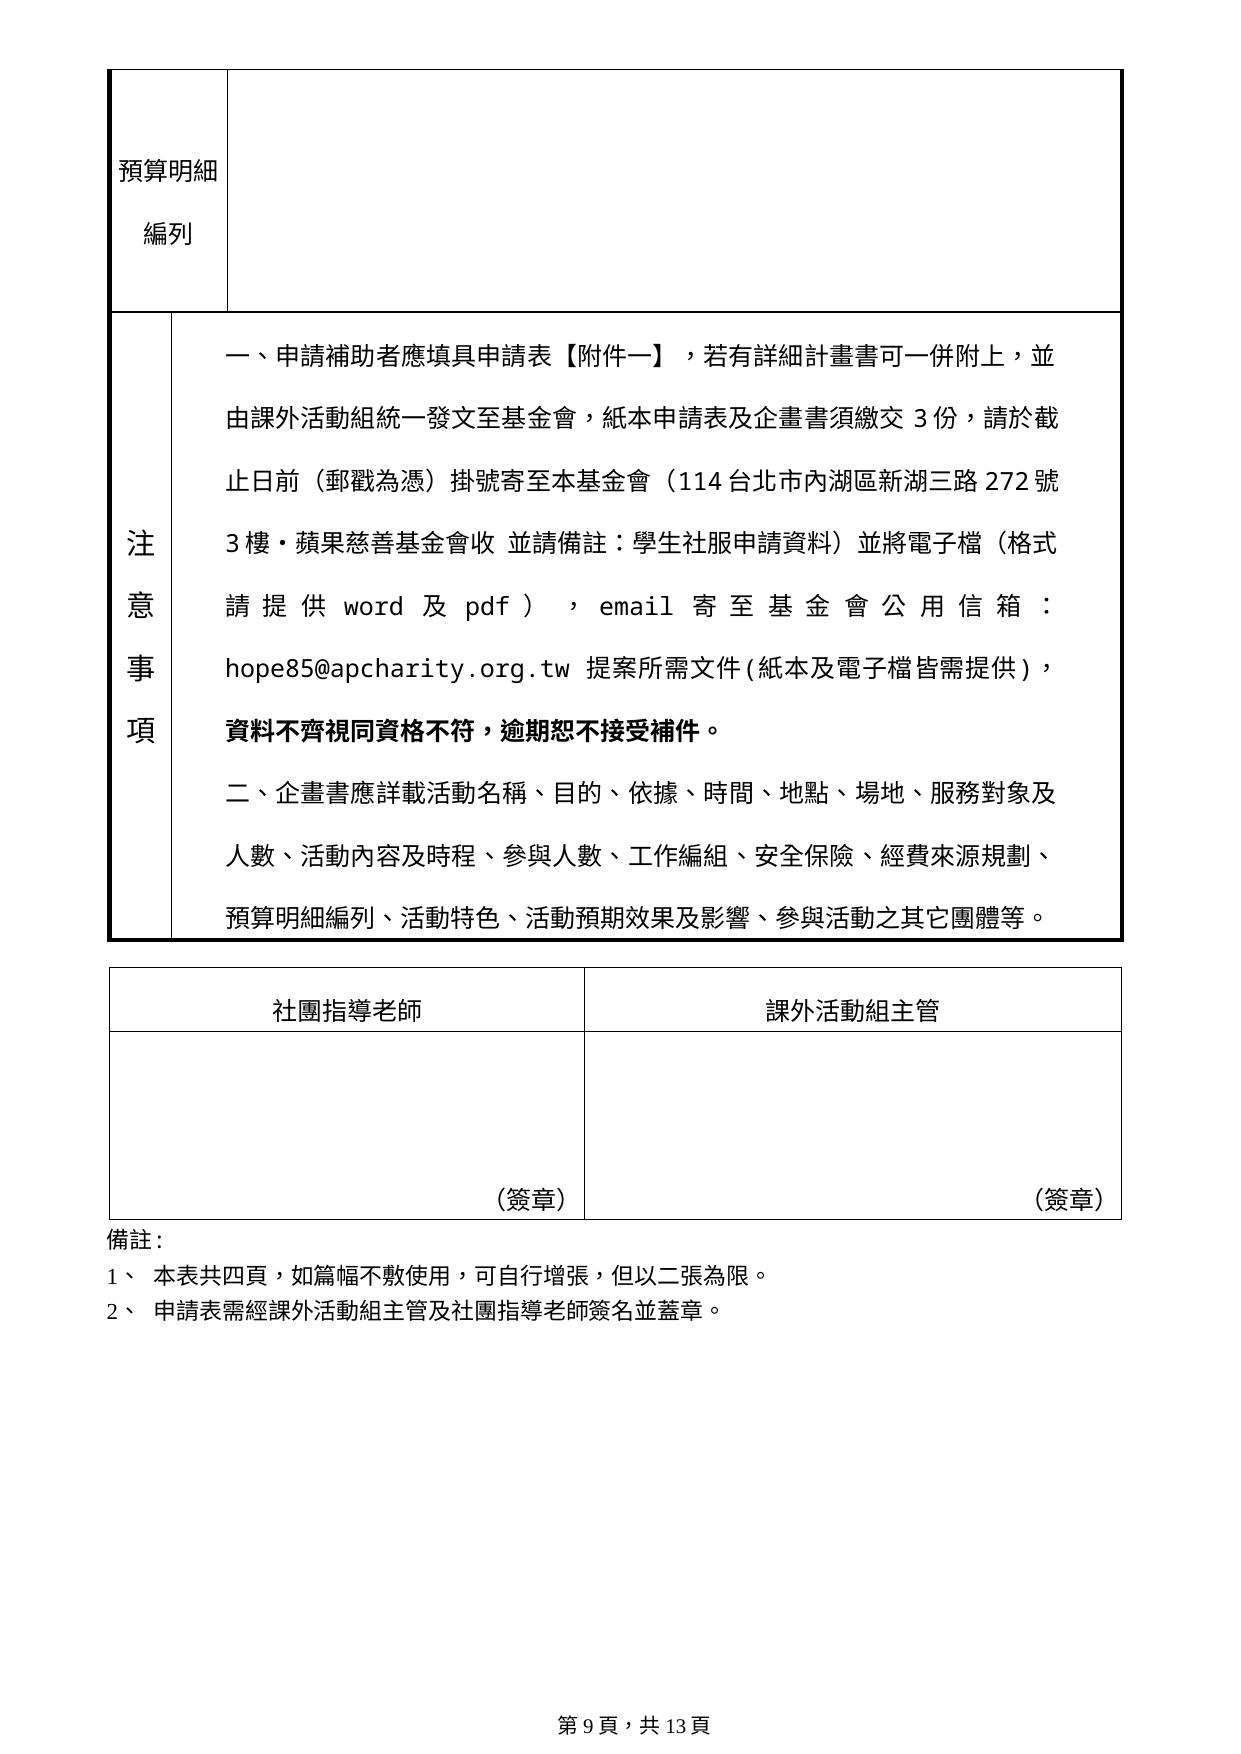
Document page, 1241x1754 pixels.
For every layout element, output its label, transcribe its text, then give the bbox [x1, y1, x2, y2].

table_cell 注意事項 [112, 313, 171, 937]
list 申請表需經課外活動組主管及社團指導老師簽名並蓋章。 [106, 1291, 1162, 1326]
list 本表共四頁，如篇幅不敷使用，可自行增張，但以二張為限。 [106, 1256, 1162, 1291]
table_header 社團指導老師 [110, 968, 584, 1031]
table_header 課外活動組主管 [585, 968, 1121, 1031]
table_cell [228, 70, 1120, 311]
table_cell 一、申請補助者應填具申請表【附件一】，若有詳細計畫書可一併附上，並由課外活動組統一發文至基金會，紙本申請表及企畫書須繳交3份，請於截止日前（郵戳為憑）掛號寄至本基金會（114台北市內湖區新湖三路272號3樓‧蘋果慈善基金會收 並請備註：學生社服申請資料）並將電子檔（格式請提供word及pdf），email寄至基金會公用信箱：hope85@apcharity.org.tw 提案所需文件(紙本及電子檔皆需提供)，資料不齊視同資格不符，逾期恕不接受補件。 二、企畫書應詳載活動名稱、目的、依據、時間、地點、場地、服務對象及人數、活動內容及時程、參與人數、工作編組、安全保險、經費來源規劃、預算明細編列、活動特色、活動預期效果及影響、參與活動之其它團體等。 [172, 313, 1120, 937]
table_cell （簽章） [585, 1032, 1121, 1219]
text 備註: [106, 1220, 1162, 1256]
table_cell 預算明細編列 [112, 70, 227, 311]
table_cell （簽章） [110, 1032, 584, 1219]
